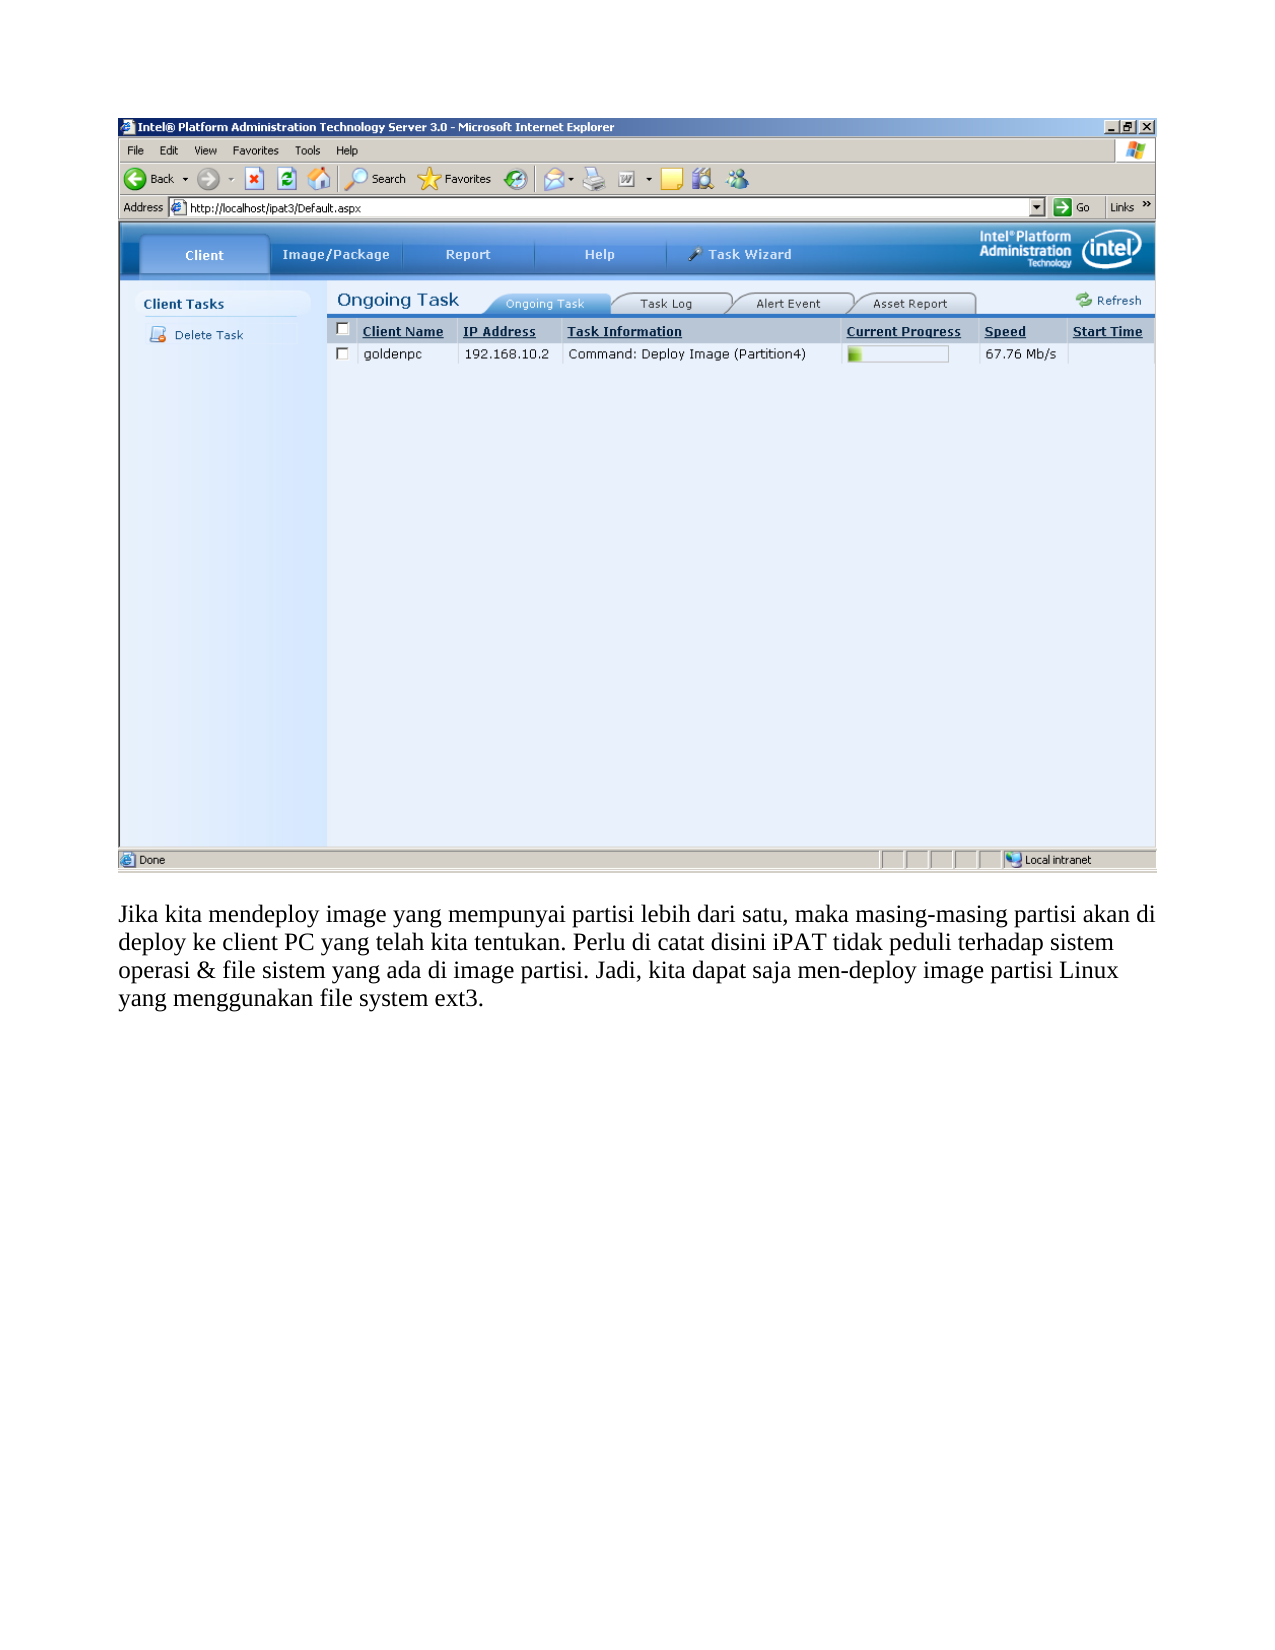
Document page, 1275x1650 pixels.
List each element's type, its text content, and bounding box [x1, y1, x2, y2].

text Jika kita mendeploy image yang mempunyai partisi lebih dari satu, maka masing-masing partisi akan di deploy ke client PC yang telah kita tentukan. Perlu di catat disini iPAT tidak peduli terhadap sistem operasi & file sistem yang ada di image partisi. Jadi, kita dapat saja men-deploy image partisi Linux yang menggunakan file system ext3. [118, 901, 1157, 1011]
picture [118, 118, 1157, 873]
